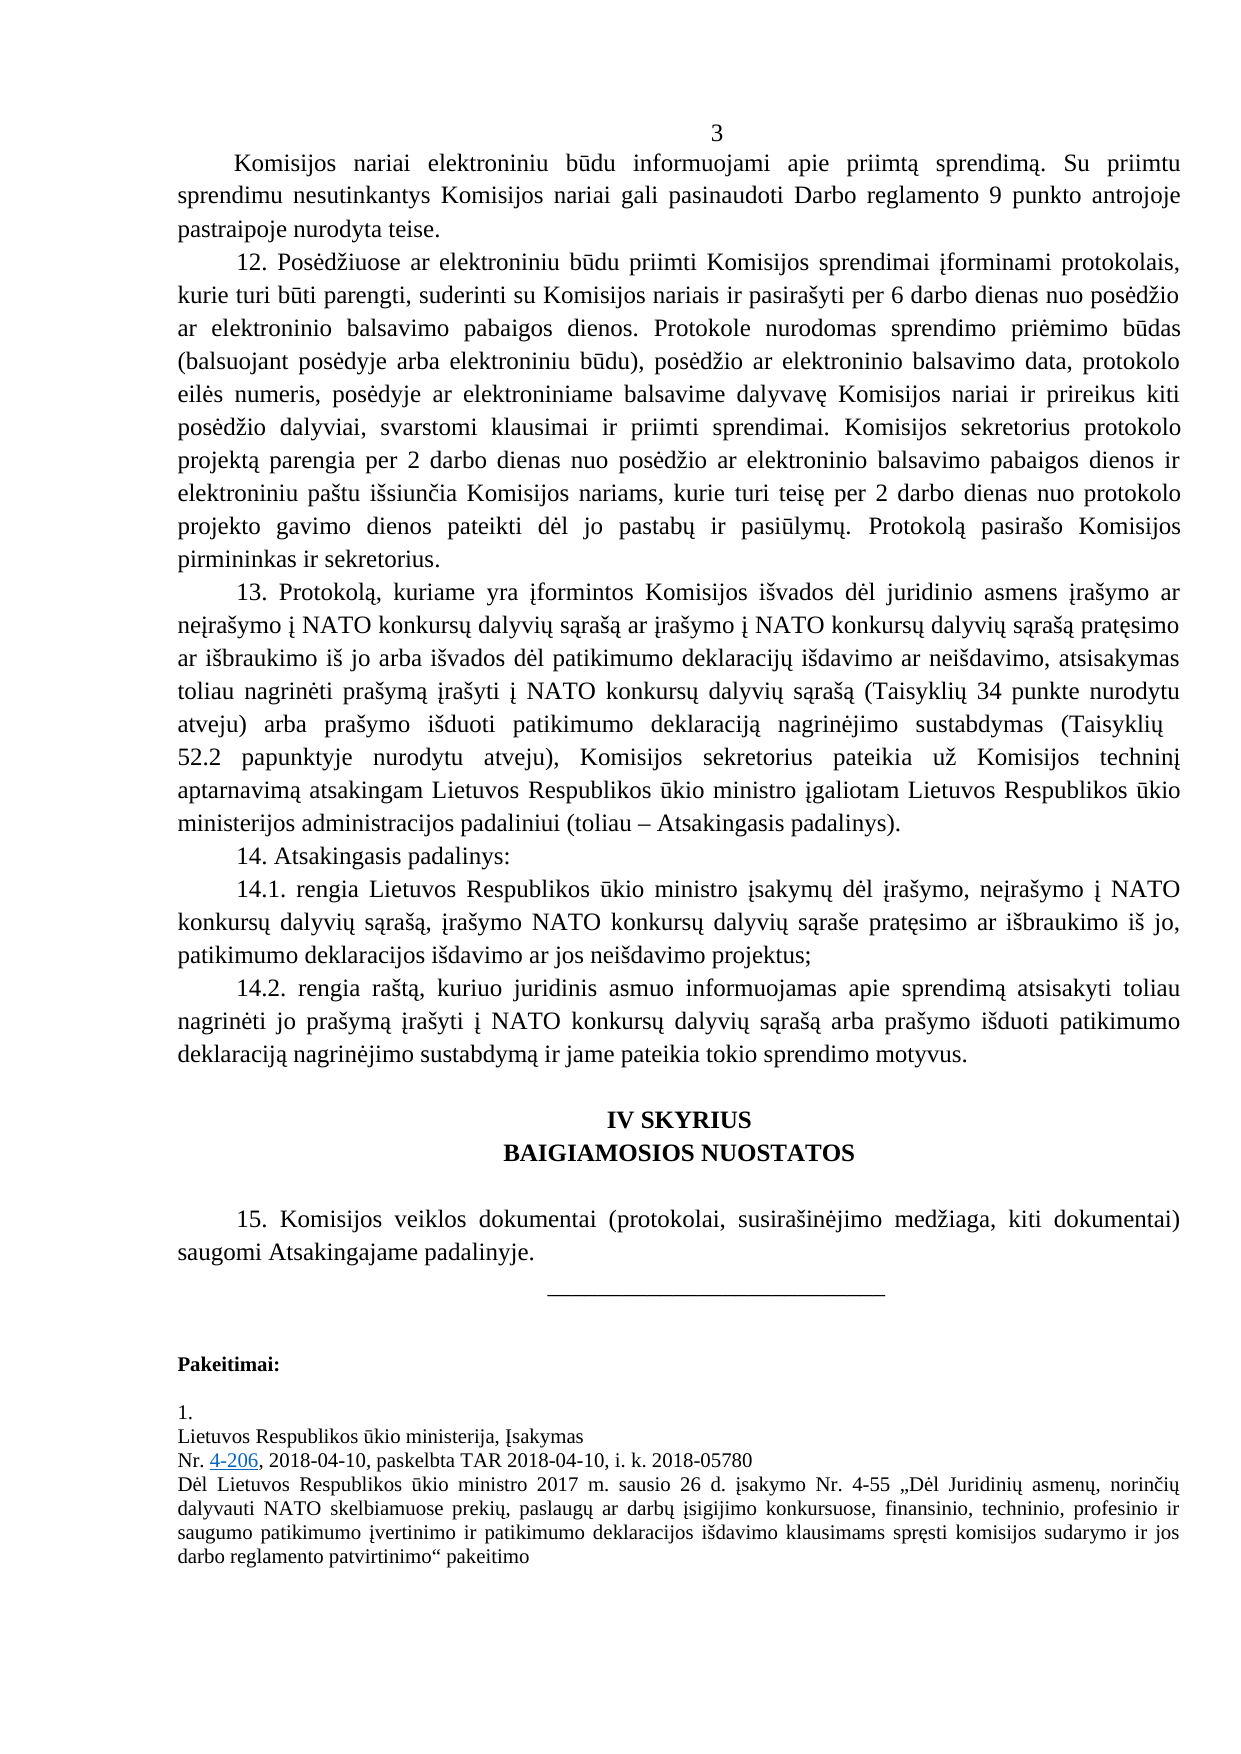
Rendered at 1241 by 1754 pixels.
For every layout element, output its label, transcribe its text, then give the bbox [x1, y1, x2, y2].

text 1. [177, 1399, 1181, 1424]
text 14.1. rengia Lietuvos Respublikos ūkio ministro įsakymų dėl įrašymo, neįrašymo į NATO konkursų dalyvių sąrašą, įrašymo NATO konkursų dalyvių sąraše pratęsimo ar išbraukimo iš jo, patikimumo deklaracijos išdavimo ar jos neišdavimo projektus; [177, 874, 1181, 969]
text 14. Atsakingasis padalinys: [177, 841, 1181, 870]
text BAIGIAMOSIOS NUOSTATOS [177, 1138, 1181, 1167]
text Pakeitimai: [177, 1351, 1181, 1376]
text Komisijos nariai elektroniniu būdu informuojami apie priimtą sprendimą. Su priimtu sprendimu nesutinkantys Komisijos nariai gali pasinaudoti Darbo reglamento 9 punkto antrojoje pastraipoje nurodyta teise. [177, 148, 1182, 242]
text Nr. 4-206, 2018-04-10, paskelbta TAR 2018-04-10, i. k. 2018-05780 [177, 1448, 1181, 1472]
text Lietuvos Respublikos ūkio ministerija, Įsakymas [177, 1424, 1181, 1448]
text IV SKYRIUS [177, 1105, 1181, 1134]
text ___________________________ [177, 1270, 1181, 1299]
text Dėl Lietuvos Respublikos ūkio ministro 2017 m. sausio 26 d. įsakymo Nr. 4-55 „Dėl Juridinių asmenų, norinčių dalyvauti NATO skelbiamuose prekių, paslaugų ar darbų įsigijimo konkursuose, finansinio, techninio, profesinio ir saugumo patikimumo įvertinimo ir patikimumo deklaracijos išdavimo klausimams spręsti komisijos sudarymo ir jos darbo reglamento patvirtinimo“ pakeitimo [177, 1472, 1181, 1568]
text 15. Komisijos veiklos dokumentai (protokolai, susirašinėjimo medžiaga, kiti dokumentai) saugomi Atsakingajame padalinyje. [177, 1204, 1181, 1266]
text 14.2. rengia raštą, kuriuo juridinis asmuo informuojamas apie sprendimą atsisakyti toliau nagrinėti jo prašymą įrašyti į NATO konkursų dalyvių sąrašą arba prašymo išduoti patikimumo deklaraciją nagrinėjimo sustabdymą ir jame pateikia tokio sprendimo motyvus. [177, 973, 1181, 1068]
text 12. Posėdžiuose ar elektroniniu būdu priimti Komisijos sprendimai įforminami protokolais, kurie turi būti parengti, suderinti su Komisijos nariais ir pasirašyti per 6 darbo dienas nuo posėdžio ar elektroninio balsavimo pabaigos dienos. Protokole nurodomas sprendimo priėmimo būdas (balsuojant posėdyje arba elektroniniu būdu), posėdžio ar elektroninio balsavimo data, protokolo eilės numeris, posėdyje ar elektroniniame balsavime dalyvavę Komisijos nariai ir prireikus kiti posėdžio dalyviai, svarstomi klausimai ir priimti sprendimai. Komisijos sekretorius protokolo projektą parengia per 2 darbo dienas nuo posėdžio ar elektroninio balsavimo pabaigos dienos ir elektroniniu paštu išsiunčia Komisijos nariams, kurie turi teisę per 2 darbo dienas nuo protokolo projekto gavimo dienos pateikti dėl jo pastabų ir pasiūlymų. Protokolą pasirašo Komisijos pirmininkas ir sekretorius. [177, 247, 1181, 573]
text 13. Protokolą, kuriame yra įformintos Komisijos išvados dėl juridinio asmens įrašymo ar neįrašymo į NATO konkursų dalyvių sąrašą ar įrašymo į NATO konkursų dalyvių sąrašą pratęsimo ar išbraukimo iš jo arba išvados dėl patikimumo deklaracijų išdavimo ar neišdavimo, atsisakymas toliau nagrinėti prašymą įrašyti į NATO konkursų dalyvių sąrašą (Taisyklių 34 punkte nurodytu atveju) arba prašymo išduoti patikimumo deklaraciją nagrinėjimo sustabdymas (Taisyklių 52.2 papunktyje nurodytu atveju), Komisijos sekretorius pateikia už Komisijos techninį aptarnavimą atsakingam Lietuvos Respublikos ūkio ministro įgaliotam Lietuvos Respublikos ūkio ministerijos administracijos padaliniui (toliau – Atsakingasis padalinys). [177, 577, 1181, 837]
